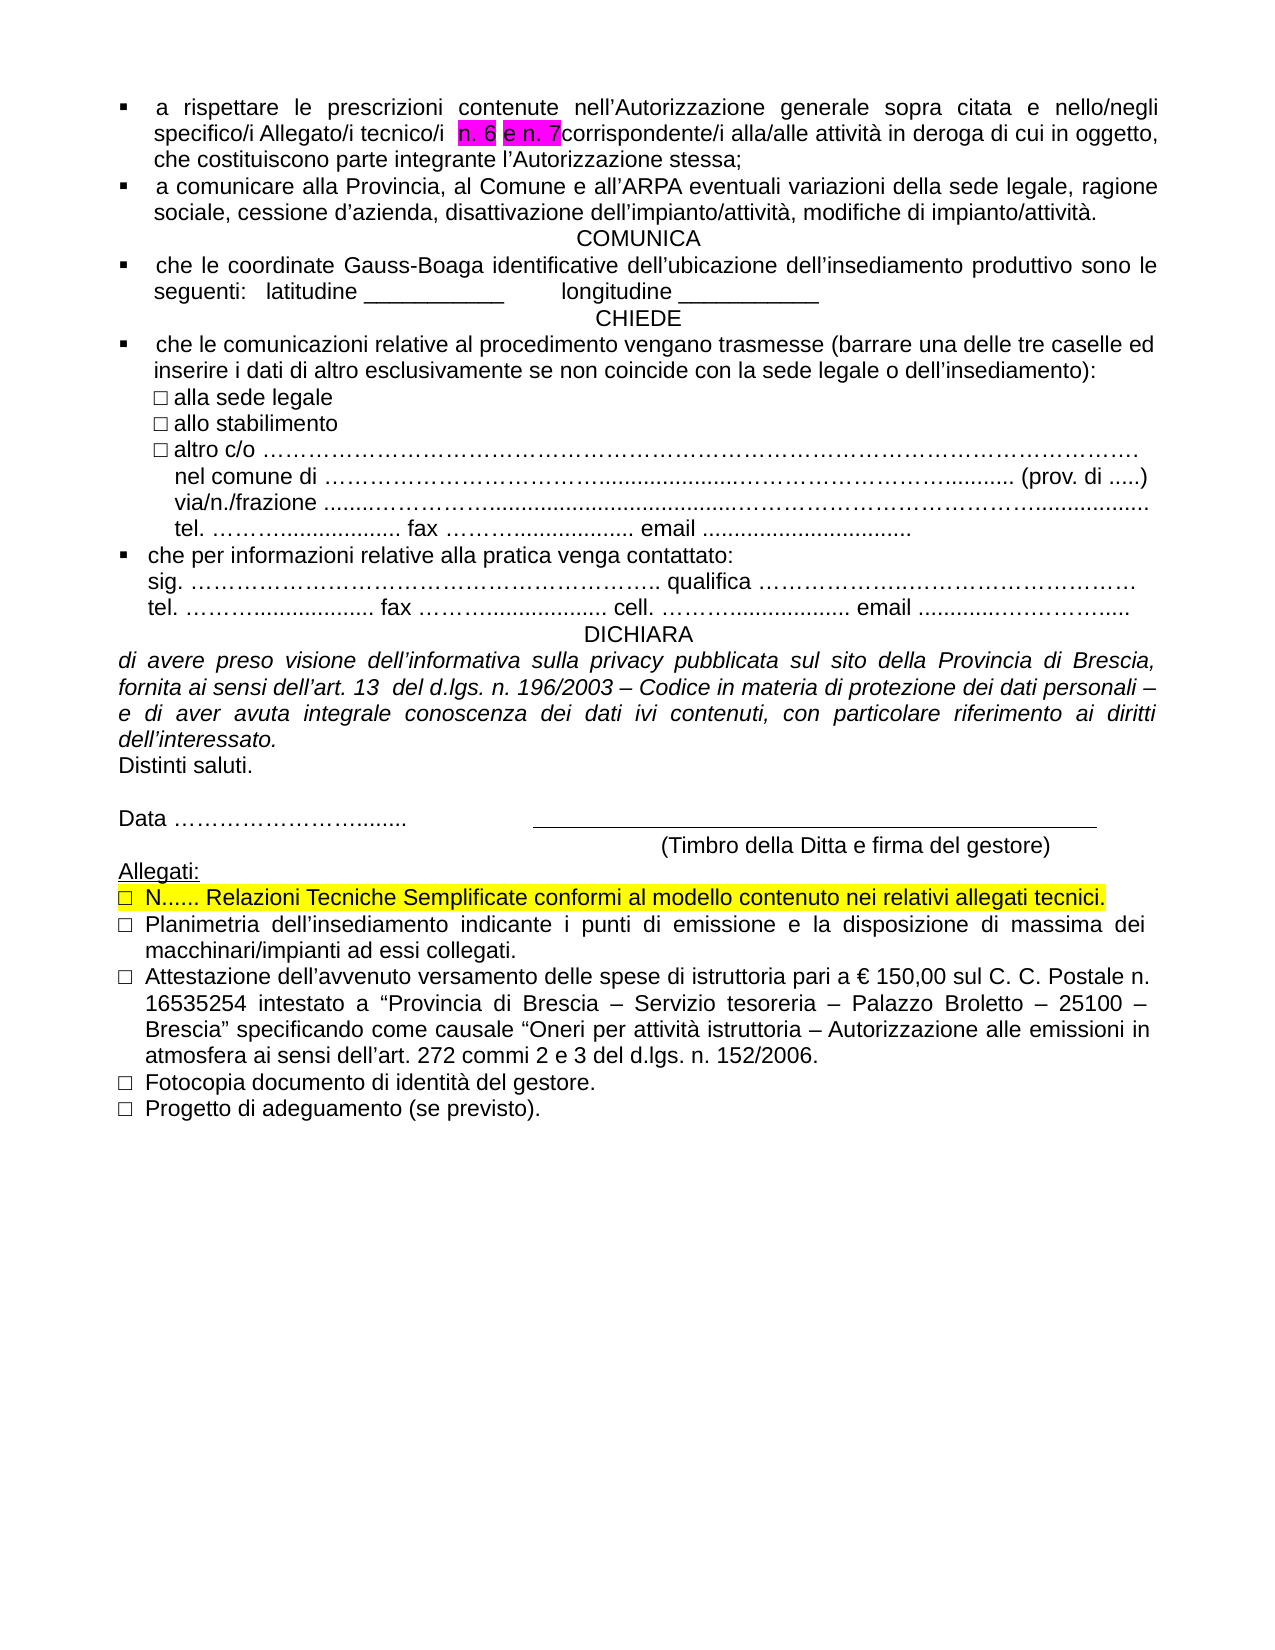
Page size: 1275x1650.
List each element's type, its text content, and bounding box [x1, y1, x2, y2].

list a comunicare alla Provincia, al Comune e all’ARPA eventuali variazioni della sede legale, ragione sociale, cessione d’azienda, disattivazione dell’impianto/attività, modifiche di impianto/attività. [118, 173, 1159, 225]
list che le coordinate Gauss-Boaga identificative dell’ubicazione dell’insediamento produttivo sono le seguenti: latitudine ___________ longitudine ___________ [118, 252, 1159, 304]
text □ N...... Relazioni Tecniche Semplificate conformi al modello contenuto nei relativi allegati tecnici. [118, 884, 1159, 911]
text □ Fotocopia documento di identità del gestore. [118, 1069, 1159, 1095]
text DICHIARA [118, 621, 1159, 647]
text (Timbro della Ditta e firma del gestore) [118, 832, 1159, 858]
text tel. ………................... fax ………................... cell. ………................... email .............….………..... [118, 594, 1159, 621]
list che per informazioni relative alla pratica venga contattato: [118, 542, 1159, 568]
text nel comune di ………………………………......................………………………........... (prov. di .....) [118, 463, 1159, 489]
text □ alla sede legale [118, 383, 1159, 410]
text □ allo stabilimento [118, 410, 1159, 436]
text □ Planimetria dell’insediamento indicante i punti di emissione e la disposizione di massima dei macchinari/impianti ad essi collegati. [118, 911, 1159, 963]
text tel. ………................... fax ………................... email ................................. [118, 515, 1159, 542]
list che le comunicazioni relative al procedimento vengano trasmesse (barrare una delle tre caselle ed inserire i dati di altro esclusivamente se non coincide con la sede legale o dell’insediamento): [118, 331, 1159, 383]
text □ Attestazione dell’avvenuto versamento delle spese di istruttoria pari a € 150,00 sul C. C. Postale n. 16535254 intestato a “Provincia di Brescia – Servizio tesoreria – Palazzo Broletto – 25100 – Brescia” specificando come causale “Oneri per attività istruttoria – Autorizzazione alle emissioni in atmosfera ai sensi dell’art. 272 commi 2 e 3 del d.lgs. n. 152/2006. [118, 963, 1159, 1069]
text Allegati: [118, 858, 1159, 884]
text Data ……………………........ [118, 805, 1159, 832]
list a rispettare le prescrizioni contenute nell’Autorizzazione generale sopra citata e nello/negli specifico/i Allegato/i tecnico/i n. 6 e n. 7corrispondente/i alla/alle attività in deroga di cui in oggetto, che costituiscono parte integrante l’Autorizzazione stessa; [118, 94, 1159, 173]
text CHIEDE [118, 304, 1159, 331]
text sig. …………………………………………………….. qualifica ………………..………………………… [118, 568, 1159, 594]
text □ Progetto di adeguamento (se previsto). [118, 1095, 1159, 1121]
text COMUNICA [118, 225, 1159, 252]
text Distinti saluti. [118, 752, 1159, 779]
text □ altro c/o ……………………………………………………………………………………………………. [118, 436, 1159, 463]
text di avere preso visione dell’informativa sulla privacy pubblicata sul sito della Provincia di Brescia, fornita ai sensi dell’art. 13 del d.lgs. n. 196/2003 – Codice in materia di protezione dei dati personali – e di aver avuta integrale conoscenza dei dati ivi contenuti, con particolare riferimento ai diritti dell’interessato. [118, 647, 1159, 752]
text via/n./frazione ........…………….......................................………………………………….................. [118, 489, 1159, 515]
